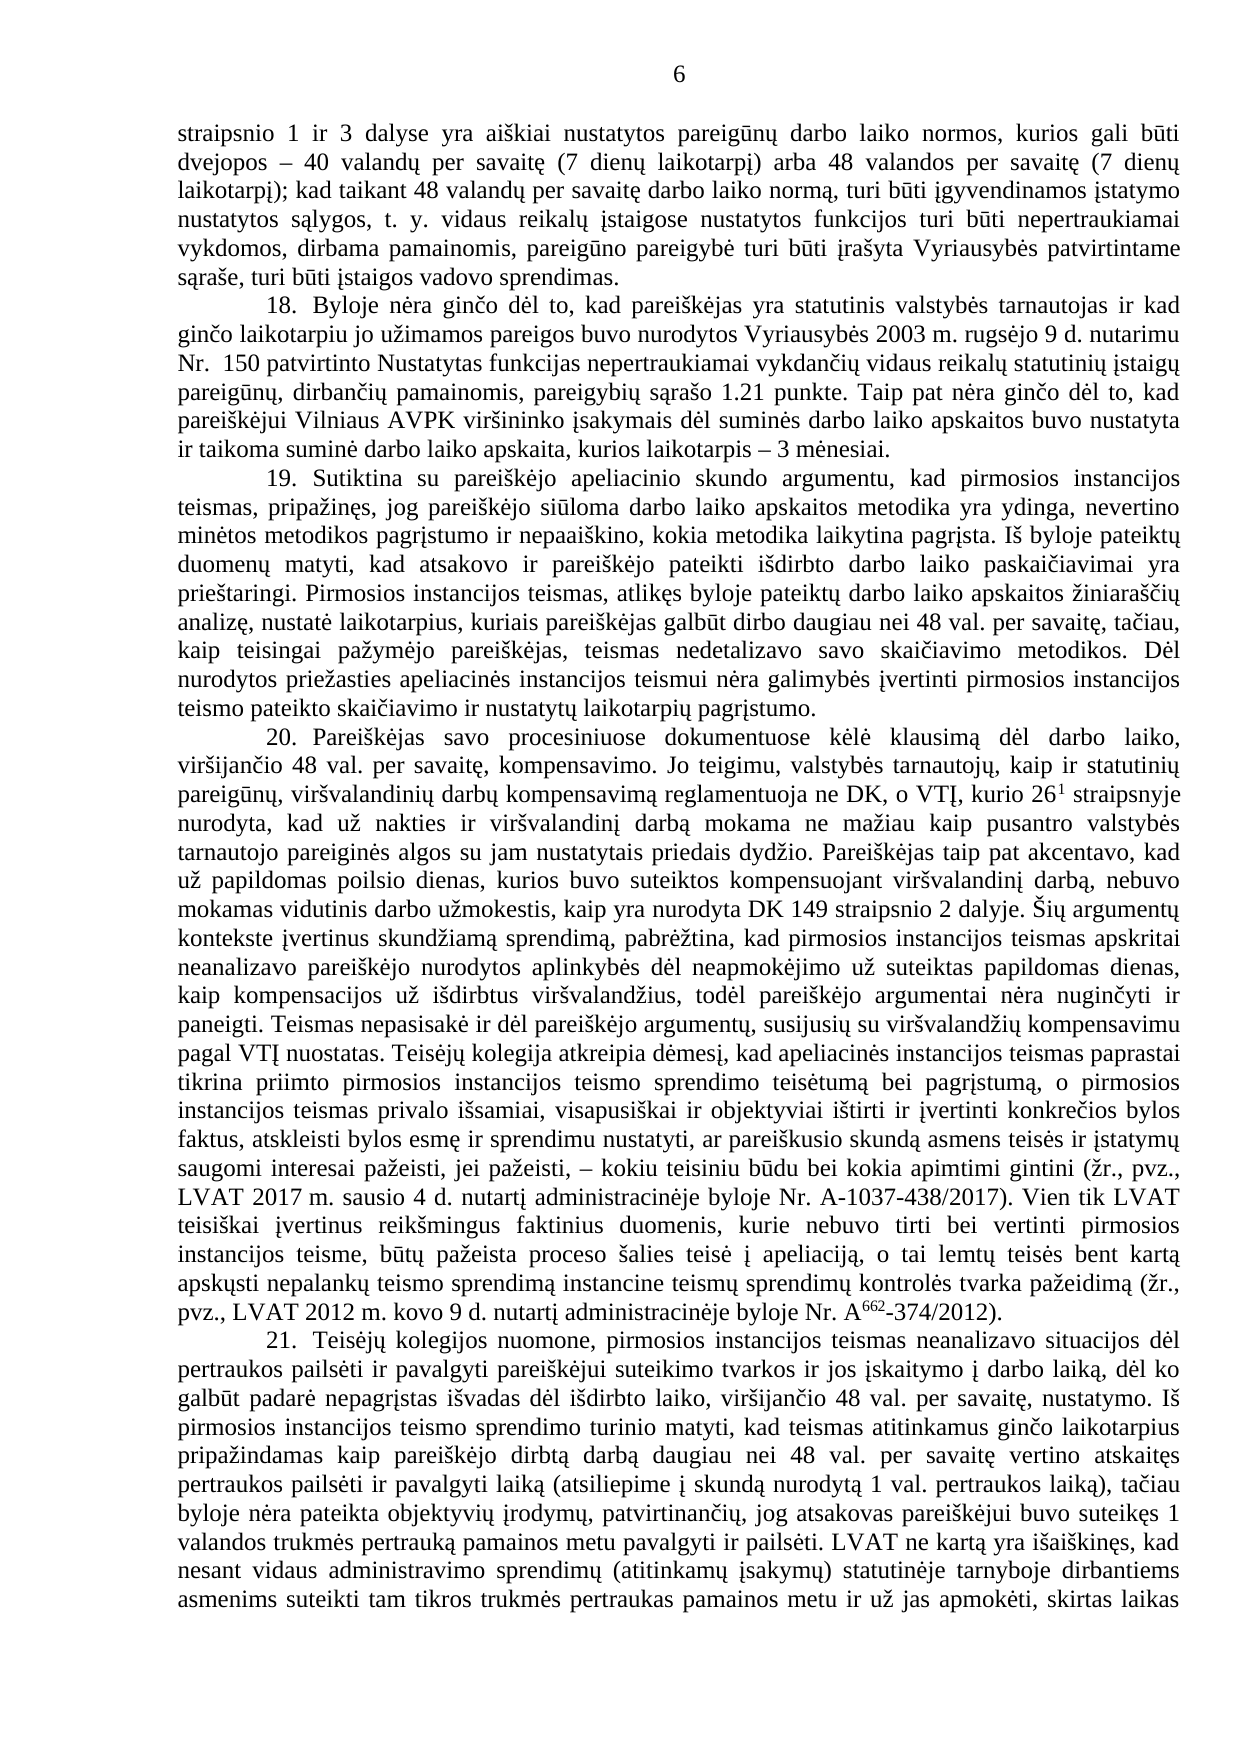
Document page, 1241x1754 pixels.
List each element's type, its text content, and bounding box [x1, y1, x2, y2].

text 21. Teisėjų kolegijos nuomone, pirmosios instancijos teismas neanalizavo situacijos dėl pertraukos pailsėti ir pavalgyti pareiškėjui suteikimo tvarkos ir jos įskaitymo į darbo laiką, dėl ko galbūt padarė nepagrįstas išvadas dėl išdirbto laiko, viršijančio 48 val. per savaitę, nustatymo. Iš pirmosios instancijos teismo sprendimo turinio matyti, kad teismas atitinkamus ginčo laikotarpius pripažindamas kaip pareiškėjo dirbtą darbą daugiau nei 48 val. per savaitę vertino atskaitęs pertraukos pailsėti ir pavalgyti laiką (atsiliepime į skundą nurodytą 1 val. pertraukos laiką), tačiau byloje nėra pateikta objektyvių įrodymų, patvirtinančių, jog atsakovas pareiškėjui buvo suteikęs 1 valandos trukmės pertrauką pamainos metu pavalgyti ir pailsėti. LVAT ne kartą yra išaiškinęs, kad nesant vidaus administravimo sprendimų (atitinkamų įsakymų) statutinėje tarnyboje dirbantiems asmenims suteikti tam tikros trukmės pertraukas pamainos metu ir už jas apmokėti, skirtas laikas [177, 1326, 1181, 1613]
text 18. Byloje nėra ginčo dėl to, kad pareiškėjas yra statutinis valstybės tarnautojas ir kad ginčo laikotarpiu jo užimamos pareigos buvo nurodytos Vyriausybės 2003 m. rugsėjo 9 d. nutarimu Nr. 150 patvirtinto Nustatytas funkcijas nepertraukiamai vykdančių vidaus reikalų statutinių įstaigų pareigūnų, dirbančių pamainomis, pareigybių sąrašo 1.21 punkte. Taip pat nėra ginčo dėl to, kad pareiškėjui Vilniaus AVPK viršininko įsakymais dėl suminės darbo laiko apskaitos buvo nustatyta ir taikoma suminė darbo laiko apskaita, kurios laikotarpis – 3 mėnesiai. [177, 291, 1181, 463]
text straipsnio 1 ir 3 dalyse yra aiškiai nustatytos pareigūnų darbo laiko normos, kurios gali būti dvejopos – 40 valandų per savaitę (7 dienų laikotarpį) arba 48 valandos per savaitę (7 dienų laikotarpį); kad taikant 48 valandų per savaitę darbo laiko normą, turi būti įgyvendinamos įstatymo nustatytos sąlygos, t. y. vidaus reikalų įstaigose nustatytos funkcijos turi būti nepertraukiamai vykdomos, dirbama pamainomis, pareigūno pareigybė turi būti įrašyta Vyriausybės patvirtintame sąraše, turi būti įstaigos vadovo sprendimas. [177, 118, 1181, 291]
text 19. Sutiktina su pareiškėjo apeliacinio skundo argumentu, kad pirmosios instancijos teismas, pripažinęs, jog pareiškėjo siūloma darbo laiko apskaitos metodika yra ydinga, nevertino minėtos metodikos pagrįstumo ir nepaaiškino, kokia metodika laikytina pagrįsta. Iš byloje pateiktų duomenų matyti, kad atsakovo ir pareiškėjo pateikti išdirbto darbo laiko paskaičiavimai yra prieštaringi. Pirmosios instancijos teismas, atlikęs byloje pateiktų darbo laiko apskaitos žiniaraščių analizę, nustatė laikotarpius, kuriais pareiškėjas galbūt dirbo daugiau nei 48 val. per savaitę, tačiau, kaip teisingai pažymėjo pareiškėjas, teismas nedetalizavo savo skaičiavimo metodikos. Dėl nurodytos priežasties apeliacinės instancijos teismui nėra galimybės įvertinti pirmosios instancijos teismo pateikto skaičiavimo ir nustatytų laikotarpių pagrįstumo. [177, 463, 1181, 722]
text 20. Pareiškėjas savo procesiniuose dokumentuose kėlė klausimą dėl darbo laiko, viršijančio 48 val. per savaitę, kompensavimo. Jo teigimu, valstybės tarnautojų, kaip ir statutinių pareigūnų, viršvalandinių darbų kompensavimą reglamentuoja ne DK, o VTĮ, kurio 261 straipsnyje nurodyta, kad už nakties ir viršvalandinį darbą mokama ne mažiau kaip pusantro valstybės tarnautojo pareiginės algos su jam nustatytais priedais dydžio. Pareiškėjas taip pat akcentavo, kad už papildomas poilsio dienas, kurios buvo suteiktos kompensuojant viršvalandinį darbą, nebuvo mokamas vidutinis darbo užmokestis, kaip yra nurodyta DK 149 straipsnio 2 dalyje. Šių argumentų kontekste įvertinus skundžiamą sprendimą, pabrėžtina, kad pirmosios instancijos teismas apskritai neanalizavo pareiškėjo nurodytos aplinkybės dėl neapmokėjimo už suteiktas papildomas dienas, kaip kompensacijos už išdirbtus viršvalandžius, todėl pareiškėjo argumentai nėra nuginčyti ir paneigti. Teismas nepasisakė ir dėl pareiškėjo argumentų, susijusių su viršvalandžių kompensavimu pagal VTĮ nuostatas. Teisėjų kolegija atkreipia dėmesį, kad apeliacinės instancijos teismas paprastai tikrina priimto pirmosios instancijos teismo sprendimo teisėtumą bei pagrįstumą, o pirmosios instancijos teismas privalo išsamiai, visapusiškai ir objektyviai ištirti ir įvertinti konkrečios bylos faktus, atskleisti bylos esmę ir sprendimu nustatyti, ar pareiškusio skundą asmens teisės ir įstatymų saugomi interesai pažeisti, jei pažeisti, – kokiu teisiniu būdu bei kokia apimtimi gintini (žr., pvz., LVAT 2017 m. sausio 4 d. nutartį administracinėje byloje Nr. A-1037-438/2017). Vien tik LVAT teisiškai įvertinus reikšmingus faktinius duomenis, kurie nebuvo tirti bei vertinti pirmosios instancijos teisme, būtų pažeista proceso šalies teisė į apeliaciją, o tai lemtų teisės bent kartą apskųsti nepalankų teismo sprendimą instancine teismų sprendimų kontrolės tvarka pažeidimą (žr., pvz., LVAT 2012 m. kovo 9 d. nutartį administracinėje byloje Nr. A662-374/2012). [177, 722, 1181, 1326]
